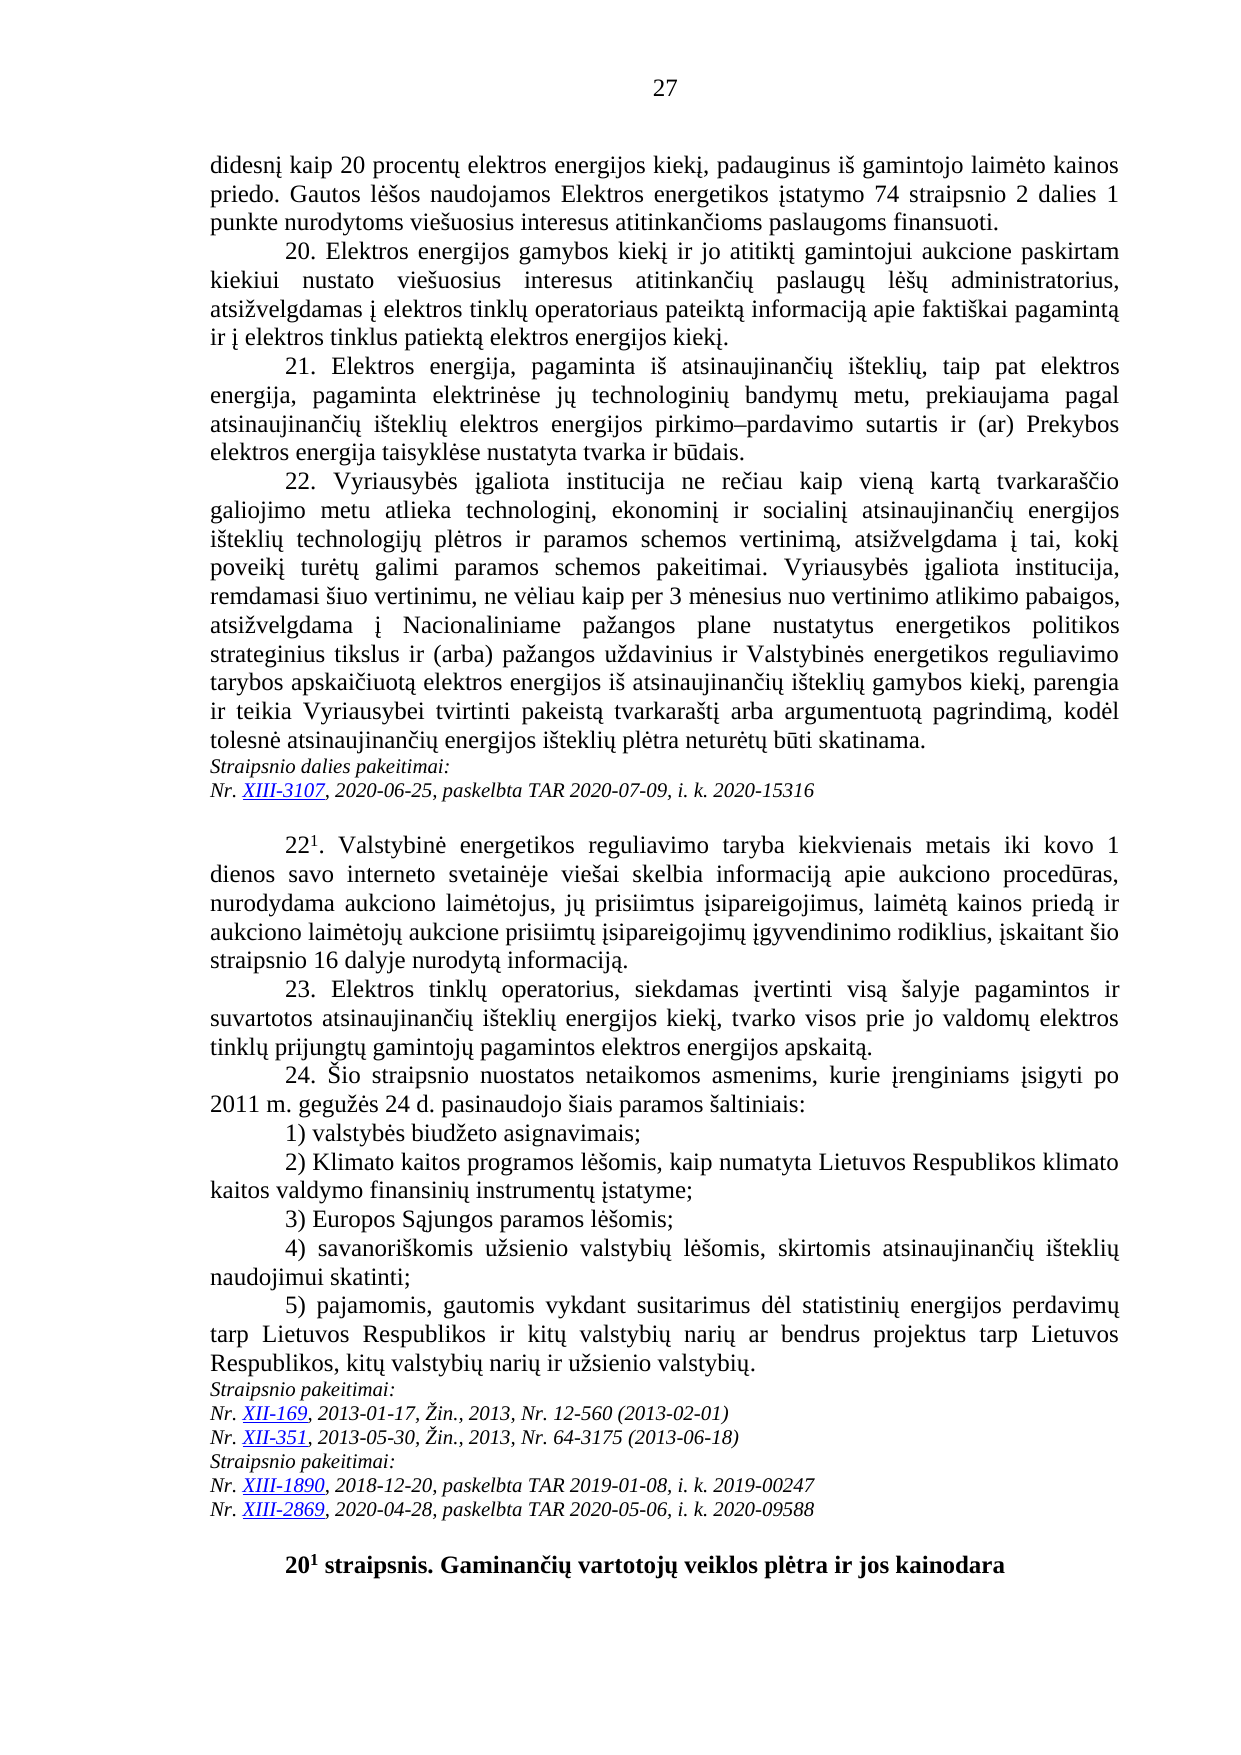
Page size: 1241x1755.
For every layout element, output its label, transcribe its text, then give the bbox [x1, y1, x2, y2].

text 201 straipsnis. Gaminančių vartotojų veiklos plėtra ir jos kainodara [210, 1550, 1120, 1579]
text 4) savanoriškomis užsienio valstybių lėšomis, skirtomis atsinaujinančių išteklių naudojimui skatinti; [210, 1233, 1120, 1291]
text 21. Elektros energija, pagaminta iš atsinaujinančių išteklių, taip pat elektros energija, pagaminta elektrinėse jų technologinių bandymų metu, prekiaujama pagal atsinaujinančių išteklių elektros energijos pirkimo–pardavimo sutartis ir (ar) Prekybos elektros energija taisyklėse nustatyta tvarka ir būdais. [210, 351, 1120, 466]
text Straipsnio pakeitimai: [210, 1377, 1120, 1401]
text Nr. XII-169, 2013-01-17, Žin., 2013, Nr. 12-560 (2013-02-01) [210, 1401, 1120, 1425]
text didesnį kaip 20 procentų elektros energijos kiekį, padauginus iš gamintojo laimėto kainos priedo. Gautos lėšos naudojamos Elektros energetikos įstatymo 74 straipsnio 2 dalies 1 punkte nurodytoms viešuosius interesus atitinkančioms paslaugoms finansuoti. [210, 150, 1120, 236]
text 20. Elektros energijos gamybos kiekį ir jo atitiktį gamintojui aukcione paskirtam kiekiui nustato viešuosius interesus atitinkančių paslaugų lėšų administratorius, atsižvelgdamas į elektros tinklų operatoriaus pateiktą informaciją apie faktiškai pagamintą ir į elektros tinklus patiektą elektros energijos kiekį. [210, 236, 1120, 351]
text 3) Europos Sąjungos paramos lėšomis; [210, 1204, 1120, 1233]
text 24. Šio straipsnio nuostatos netaikomos asmenims, kurie įrenginiams įsigyti po 2011 m. gegužės 24 d. pasinaudojo šiais paramos šaltiniais: [210, 1061, 1120, 1118]
text 22. Vyriausybės įgaliota institucija ne rečiau kaip vieną kartą tvarkaraščio galiojimo metu atlieka technologinį, ekonominį ir socialinį atsinaujinančių energijos išteklių technologijų plėtros ir paramos schemos vertinimą, atsižvelgdama į tai, kokį poveikį turėtų galimi paramos schemos pakeitimai. Vyriausybės įgaliota institucija, remdamasi šiuo vertinimu, ne vėliau kaip per 3 mėnesius nuo vertinimo atlikimo pabaigos, atsižvelgdama į Nacionaliniame pažangos plane nustatytus energetikos politikos strateginius tikslus ir (arba) pažangos uždavinius ir Valstybinės energetikos reguliavimo tarybos apskaičiuotą elektros energijos iš atsinaujinančių išteklių gamybos kiekį, parengia ir teikia Vyriausybei tvirtinti pakeistą tvarkaraštį arba argumentuotą pagrindimą, kodėl tolesnė atsinaujinančių energijos išteklių plėtra neturėtų būti skatinama. [210, 466, 1120, 754]
text Straipsnio dalies pakeitimai: [210, 754, 1120, 778]
text 5) pajamomis, gautomis vykdant susitarimus dėl statistinių energijos perdavimų tarp Lietuvos Respublikos ir kitų valstybių narių ar bendrus projektus tarp Lietuvos Respublikos, kitų valstybių narių ir užsienio valstybių. [210, 1291, 1120, 1377]
text Straipsnio pakeitimai: [210, 1449, 1120, 1473]
text Nr. XIII-3107, 2020-06-25, paskelbta TAR 2020-07-09, i. k. 2020-15316 [210, 778, 1120, 802]
text Nr. XII-351, 2013-05-30, Žin., 2013, Nr. 64-3175 (2013-06-18) [210, 1425, 1120, 1449]
text 221. Valstybinė energetikos reguliavimo taryba kiekvienais metais iki kovo 1 dienos savo interneto svetainėje viešai skelbia informaciją apie aukciono procedūras, nurodydama aukciono laimėtojus, jų prisiimtus įsipareigojimus, laimėtą kainos priedą ir aukciono laimėtojų aukcione prisiimtų įsipareigojimų įgyvendinimo rodiklius, įskaitant šio straipsnio 16 dalyje nurodytą informaciją. [210, 831, 1120, 974]
text Nr. XIII-2869, 2020-04-28, paskelbta TAR 2020-05-06, i. k. 2020-09588 [210, 1497, 1120, 1521]
text 23. Elektros tinklų operatorius, siekdamas įvertinti visą šalyje pagamintos ir suvartotos atsinaujinančių išteklių energijos kiekį, tvarko visos prie jo valdomų elektros tinklų prijungtų gamintojų pagamintos elektros energijos apskaitą. [210, 974, 1120, 1061]
text 1) valstybės biudžeto asignavimais; [210, 1118, 1120, 1147]
text 2) Klimato kaitos programos lėšomis, kaip numatyta Lietuvos Respublikos klimato kaitos valdymo finansinių instrumentų įstatyme; [210, 1147, 1120, 1204]
text Nr. XIII-1890, 2018-12-20, paskelbta TAR 2019-01-08, i. k. 2019-00247 [210, 1473, 1120, 1497]
